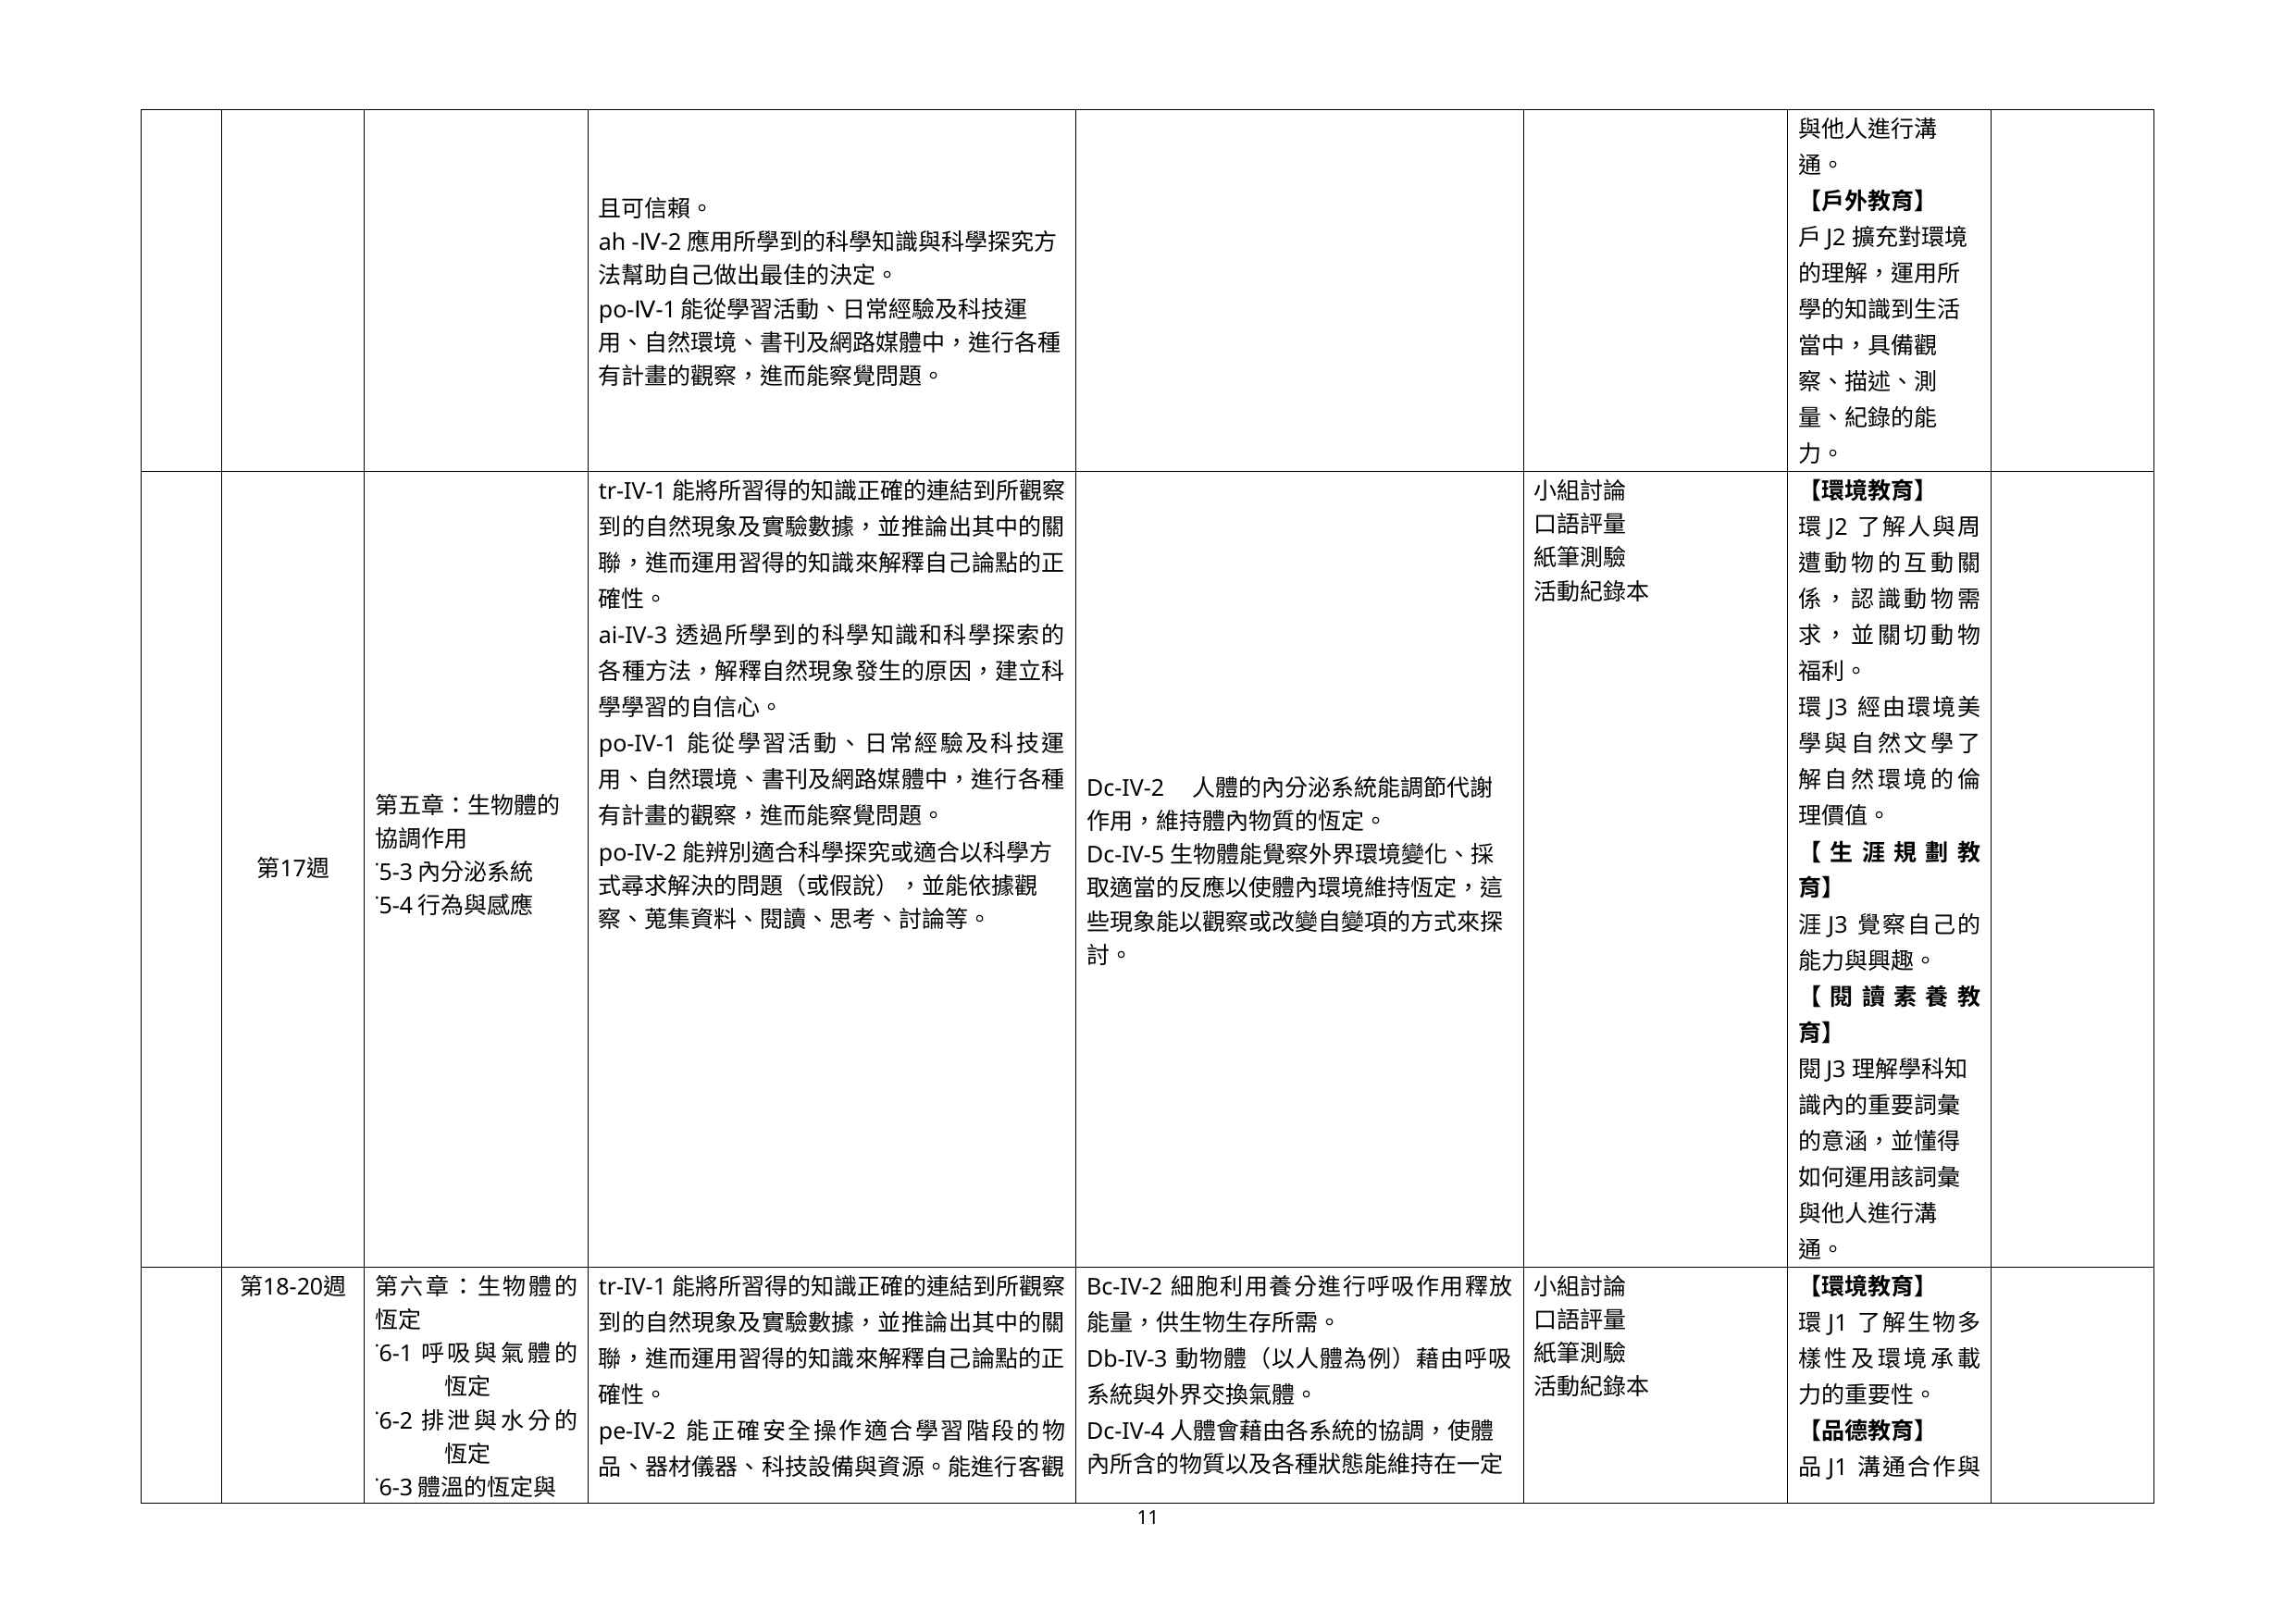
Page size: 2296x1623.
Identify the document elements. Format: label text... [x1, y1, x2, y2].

table_cell tr-IV-1 能將所習得的知識正確的連結到所觀察到的自然現象及實驗數據，並推論出其中的關聯，進而運用習得的知識來解釋自己論點的正確性。 pe-IV-2 能正確安全操作適合學習階段的物品、器材儀器、科技設備與資源。能進行客觀 [589, 1268, 1075, 1503]
table_cell 小組討論 口語評量 紙筆測驗 活動紀錄本 [1524, 1268, 1787, 1503]
table_cell [142, 110, 221, 471]
table_cell 第18-20週 [222, 1268, 364, 1503]
table_cell 且可信賴。 ah -Ⅳ-2 應用所學到的科學知識與科學探究方法幫助自己做出最佳的決定。 po-Ⅳ-1能從學習活動、日常經驗及科技運用、自然環境、書刊及網路媒體中，進行各種有計畫的觀察，進而能察覺問題。 [589, 110, 1075, 471]
table_cell [142, 472, 221, 1267]
table_cell [365, 110, 588, 471]
table_cell tr-IV-1 能將所習得的知識正確的連結到所觀察到的自然現象及實驗數據，並推論出其中的關聯，進而運用習得的知識來解釋自己論點的正確性。 ai-IV-3 透過所學到的科學知識和科學探索的各種方法，解釋自然現象發生的原因，建立科學學習的自信心。 po-IV-1 能從學習活動、日常經驗及科技運用、自然環境、書刊及網路媒體中，進行各種有計畫的觀察，進而能察覺問題。 po-IV-2 能辨別適合科學探究或適合以科學方式尋求解決的問題（或假說），並能依據觀察、蒐集資料、閱讀、思考、討論等。 [589, 472, 1075, 1267]
table_cell 小組討論 口語評量 紙筆測驗 活動紀錄本 [1524, 472, 1787, 1267]
table_cell [1992, 472, 2153, 1267]
table_cell [1524, 110, 1787, 471]
table_cell 【環境教育】 環J2 了解人與周遭動物的互動關係，認識動物需求，並關切動物福利。 環J3 經由環境美學與自然文學了解自然環境的倫理價值。 【生涯規劃教育】 涯J3 覺察自己的能力與興趣。 【閱讀素養教育】 閱J3 理解學科知識內的重要詞彙的意涵，並懂得如何運用該詞彙與他人進行溝通。 [1788, 472, 1991, 1267]
table_cell 第17週 [222, 472, 364, 1267]
table_cell [1992, 1268, 2153, 1503]
table_cell 第五章：生物體的協調作用 ˙5-3內分泌系統 ˙5-4行為與感應 [365, 472, 588, 1267]
table_cell [1076, 110, 1523, 471]
table_cell 與他人進行溝通。 【戶外教育】 戶J2 擴充對環境的理解，運用所學的知識到生活當中，具備觀察、描述、測量、紀錄的能力。 [1788, 110, 1991, 471]
table_cell Bc-IV-2 細胞利用養分進行呼吸作用釋放能量，供生物生存所需。 Db-IV-3 動物體（以人體為例）藉由呼吸系統與外界交換氣體。 Dc-IV-4 人體會藉由各系統的協調，使體內所含的物質以及各種狀態能維持在一定 [1076, 1268, 1523, 1503]
table_cell 第六章：生物體的恆定 ˙6-1呼吸與氣體的恆定 ˙6-2排泄與水分的恆定 ˙6-3體溫的恆定與 [365, 1268, 588, 1503]
table_cell [142, 1268, 221, 1503]
table_cell [1992, 110, 2153, 471]
table_cell [222, 110, 364, 471]
table_cell Dc-IV-2 人體的內分泌系統能調節代謝作用，維持體內物質的恆定。 Dc-IV-5 生物體能覺察外界環境變化、採取適當的反應以使體內環境維持恆定，這些現象能以觀察或改變自變項的方式來探討。 [1076, 472, 1523, 1267]
table_cell 【環境教育】 環J1 了解生物多樣性及環境承載力的重要性。 【品德教育】 品J1 溝通合作與 [1788, 1268, 1991, 1503]
